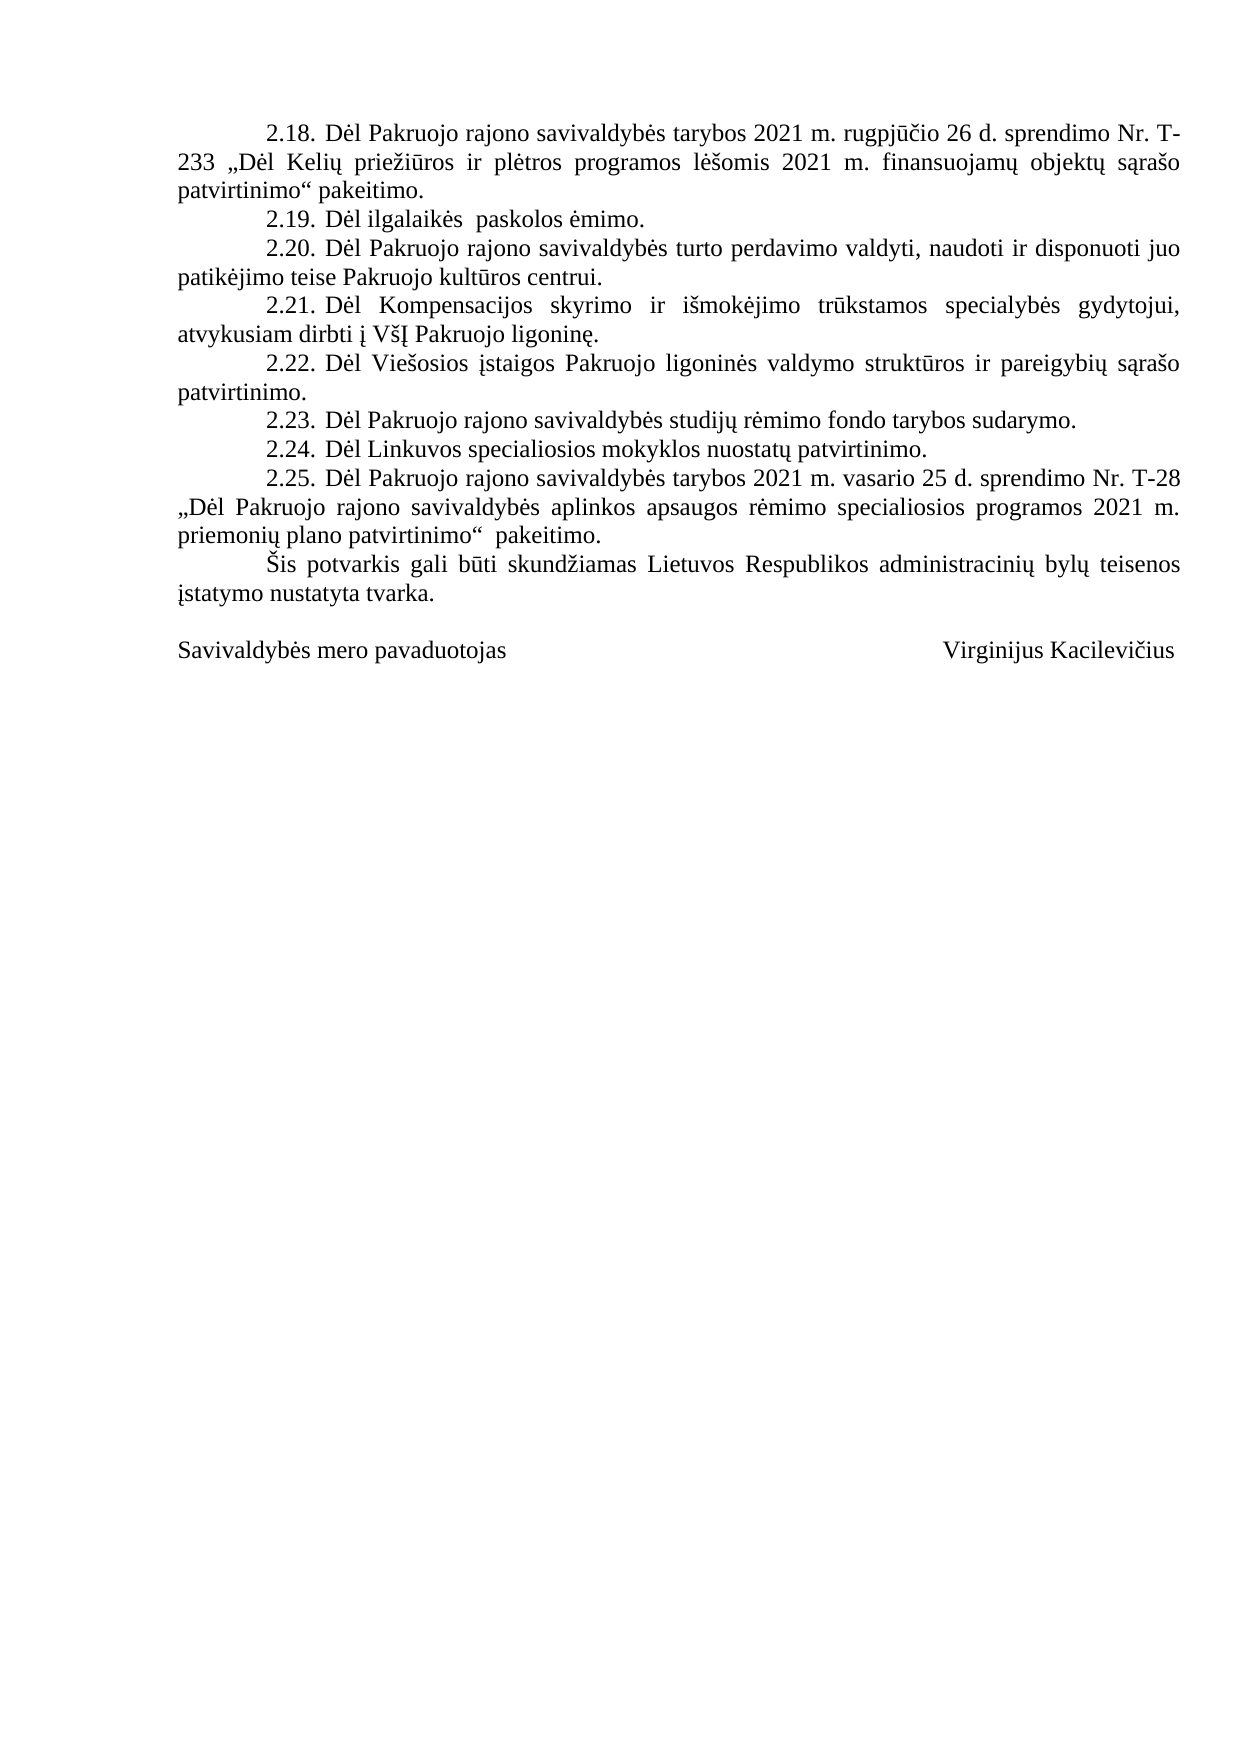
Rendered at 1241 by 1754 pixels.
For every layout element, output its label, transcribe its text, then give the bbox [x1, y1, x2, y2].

text Savivaldybės mero pavaduotojas Virginijus Kacilevičius [177, 636, 1181, 664]
text 2.23. Dėl Pakruojo rajono savivaldybės studijų rėmimo fondo tarybos sudarymo. [177, 406, 1181, 434]
text 2.19. Dėl ilgalaikės paskolos ėmimo. [177, 204, 1181, 233]
text 2.25. Dėl Pakruojo rajono savivaldybės tarybos 2021 m. vasario 25 d. sprendimo Nr. T-28 „Dėl Pakruojo rajono savivaldybės aplinkos apsaugos rėmimo specialiosios programos 2021 m. priemonių plano patvirtinimo“ pakeitimo. [177, 463, 1181, 549]
text 2.24. Dėl Linkuvos specialiosios mokyklos nuostatų patvirtinimo. [177, 434, 1181, 463]
text 2.21. Dėl Kompensacijos skyrimo ir išmokėjimo trūkstamos specialybės gydytojui, atvykusiam dirbti į VšĮ Pakruojo ligoninę. [177, 291, 1181, 348]
text 2.22. Dėl Viešosios įstaigos Pakruojo ligoninės valdymo struktūros ir pareigybių sąrašo patvirtinimo. [177, 348, 1181, 406]
text 2.20. Dėl Pakruojo rajono savivaldybės turto perdavimo valdyti, naudoti ir disponuoti juo patikėjimo teise Pakruojo kultūros centrui. [177, 233, 1181, 291]
text 2.18. Dėl Pakruojo rajono savivaldybės tarybos 2021 m. rugpjūčio 26 d. sprendimo Nr. T-233 „Dėl Kelių priežiūros ir plėtros programos lėšomis 2021 m. finansuojamų objektų sąrašo patvirtinimo“ pakeitimo. [177, 118, 1181, 204]
text Šis potvarkis gali būti skundžiamas Lietuvos Respublikos administracinių bylų teisenos įstatymo nustatyta tvarka. [177, 549, 1181, 607]
